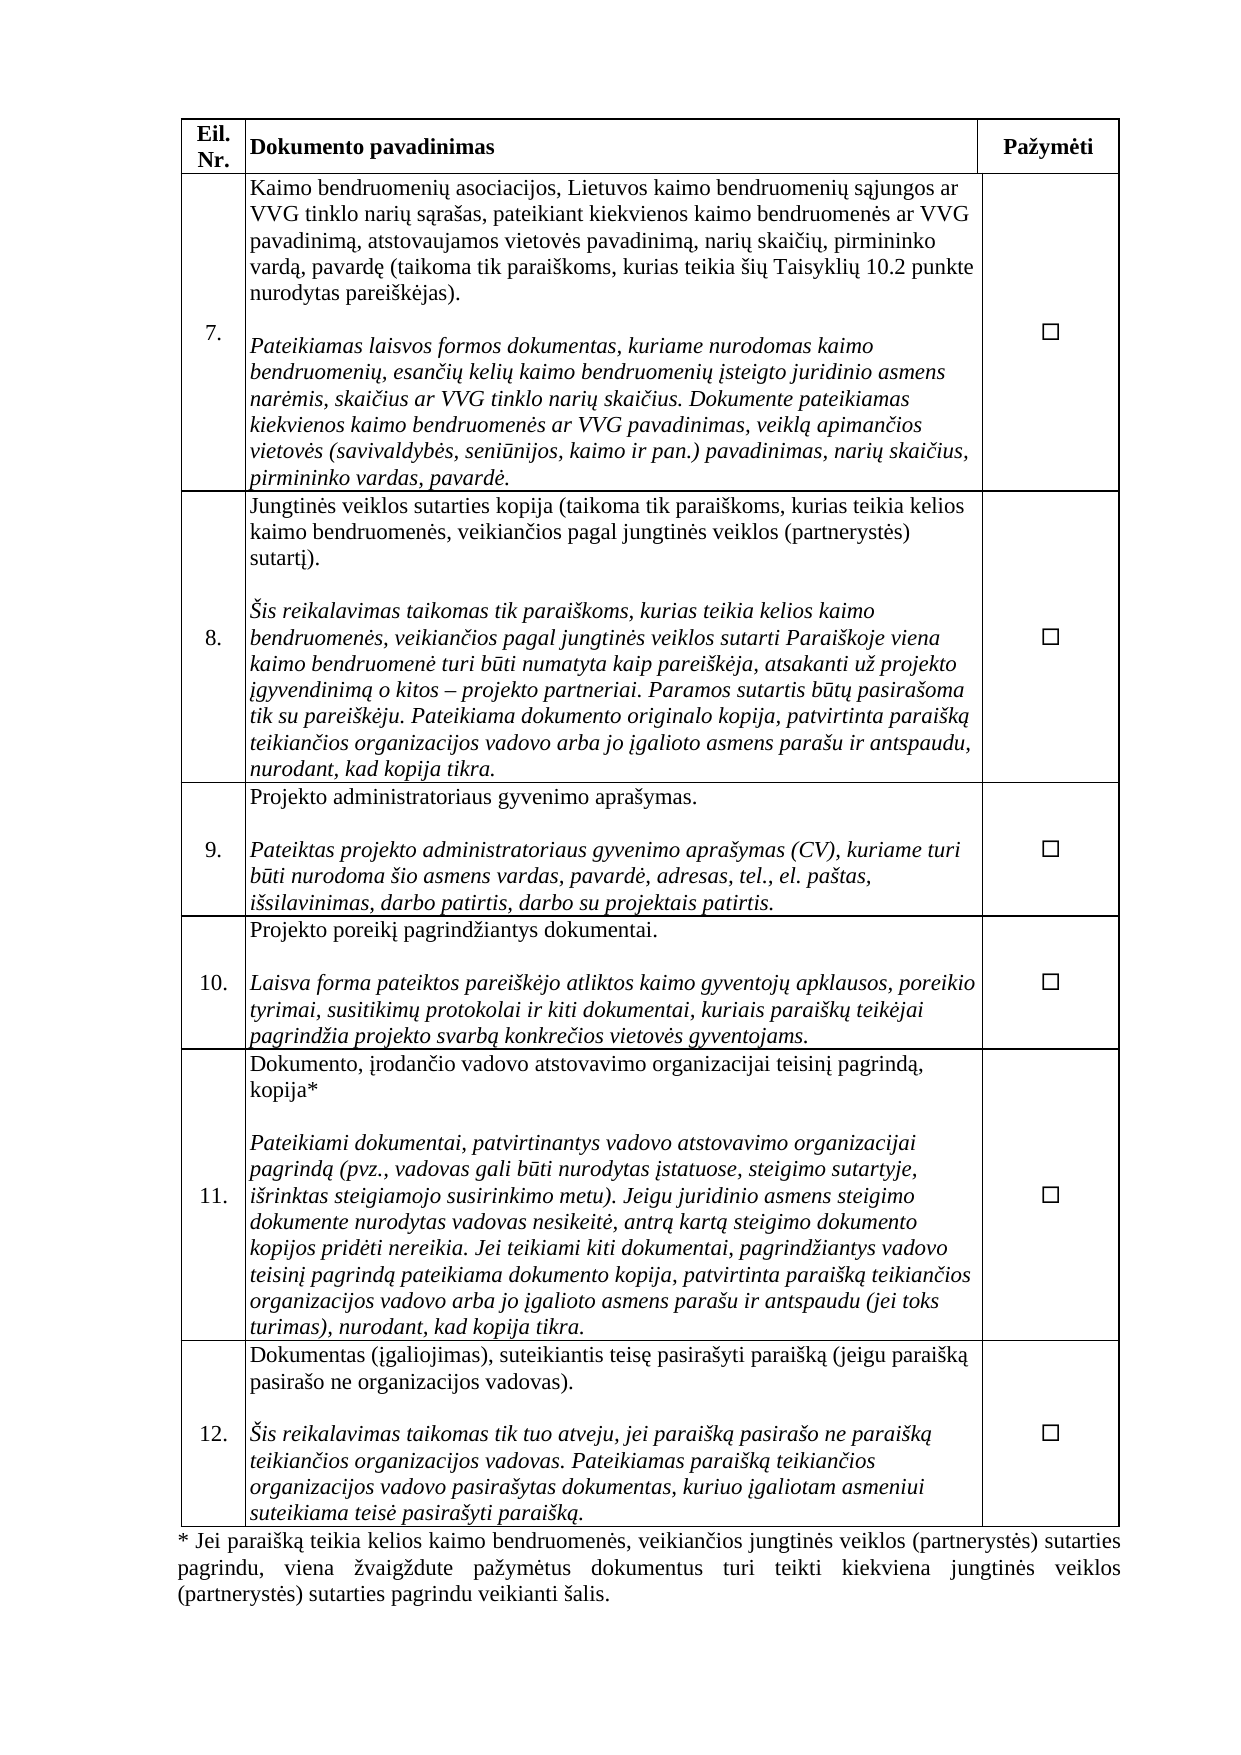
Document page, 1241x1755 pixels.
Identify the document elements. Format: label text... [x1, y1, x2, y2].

table_cell 8. [182, 492, 245, 782]
table_cell Dokumento, įrodančio vadovo atstovavimo organizacijai teisinį pagrindą, kopija* Pateikiami dokumentai, patvirtinantys vadovo atstovavimo organizacijai pagrindą (pvz., vadovas gali būti nurodytas įstatuose, steigimo sutartyje, išrinktas steigiamojo susirinkimo metu). Jeigu juridinio asmens steigimo dokumente nurodytas vadovas nesikeitė, antrą kartą steigimo dokumento kopijos pridėti nereikia. Jei teikiami kiti dokumentai, pagrindžiantys vadovo teisinį pagrindą pateikiama dokumento kopija, patvirtinta paraišką teikiančios organizacijos vadovo arba jo įgalioto asmens parašu ir antspaudu (jei toks turimas), nurodant, kad kopija tikra. [246, 1050, 982, 1340]
table_cell 7. [182, 174, 245, 490]
table_header Eil. Nr. [182, 120, 245, 172]
table_cell [] [983, 1341, 1118, 1526]
table_cell Jungtinės veiklos sutarties kopija (taikoma tik paraiškoms, kurias teikia kelios kaimo bendruomenės, veikiančios pagal jungtinės veiklos (partnerystės) sutartį). Šis reikalavimas taikomas tik paraiškoms, kurias teikia kelios kaimo bendruomenės, veikiančios pagal jungtinės veiklos sutarti Paraiškoje viena kaimo bendruomenė turi būti numatyta kaip pareiškėja, atsakanti už projekto įgyvendinimą o kitos – projekto partneriai. Paramos sutartis būtų pasirašoma tik su pareiškėju. Pateikiama dokumento originalo kopija, patvirtinta paraišką teikiančios organizacijos vadovo arba jo įgalioto asmens parašu ir antspaudu, nurodant, kad kopija tikra. [246, 492, 982, 782]
table_cell [] [983, 783, 1118, 915]
table_cell Dokumentas (įgaliojimas), suteikiantis teisę pasirašyti paraišką (jeigu paraišką pasirašo ne organizacijos vadovas). Šis reikalavimas taikomas tik tuo atveju, jei paraišką pasirašo ne paraišką teikiančios organizacijos vadovas. Pateikiamas paraišką teikiančios organizacijos vadovo pasirašytas dokumentas, kuriuo įgaliotam asmeniui suteikiama teisė pasirašyti paraišką. [246, 1341, 982, 1526]
table_header Dokumento pavadinimas [246, 120, 977, 172]
table_cell Projekto administratoriaus gyvenimo aprašymas. Pateiktas projekto administratoriaus gyvenimo aprašymas (CV), kuriame turi būti nurodoma šio asmens vardas, pavardė, adresas, tel., el. paštas, išsilavinimas, darbo patirtis, darbo su projektais patirtis. [246, 783, 982, 915]
table_cell [] [983, 917, 1118, 1048]
table_cell Projekto poreikį pagrindžiantys dokumentai. Laisva forma pateiktos pareiškėjo atliktos kaimo gyventojų apklausos, poreikio tyrimai, susitikimų protokolai ir kiti dokumentai, kuriais paraiškų teikėjai pagrindžia projekto svarbą konkrečios vietovės gyventojams. [246, 917, 982, 1048]
table_cell 10. [182, 917, 245, 1048]
text * Jei paraišką teikia kelios kaimo bendruomenės, veikiančios jungtinės veiklos (partnerystės) sutarties pagrindu, viena žvaigždute pažymėtus dokumentus turi teikti kiekviena jungtinės veiklos (partnerystės) sutarties pagrindu veikianti šalis. [177, 1527, 1122, 1606]
table_cell 11. [182, 1050, 245, 1340]
table_header Pažymėti [978, 120, 1118, 172]
table_cell [] [983, 1050, 1118, 1340]
table_cell [] [983, 174, 1118, 490]
table_cell 12. [182, 1341, 245, 1526]
table_cell [] [983, 492, 1118, 782]
table_cell Kaimo bendruomenių asociacijos, Lietuvos kaimo bendruomenių sąjungos ar VVG tinklo narių sąrašas, pateikiant kiekvienos kaimo bendruomenės ar VVG pavadinimą, atstovaujamos vietovės pavadinimą, narių skaičių, pirmininko vardą, pavardę (taikoma tik paraiškoms, kurias teikia šių Taisyklių 10.2 punkte nurodytas pareiškėjas). Pateikiamas laisvos formos dokumentas, kuriame nurodomas kaimo bendruomenių, esančių kelių kaimo bendruomenių įsteigto juridinio asmens narėmis, skaičius ar VVG tinklo narių skaičius. Dokumente pateikiamas kiekvienos kaimo bendruomenės ar VVG pavadinimas, veiklą apimančios vietovės (savivaldybės, seniūnijos, kaimo ir pan.) pavadinimas, narių skaičius, pirmininko vardas, pavardė. [246, 174, 982, 490]
table_cell 9. [182, 783, 245, 915]
